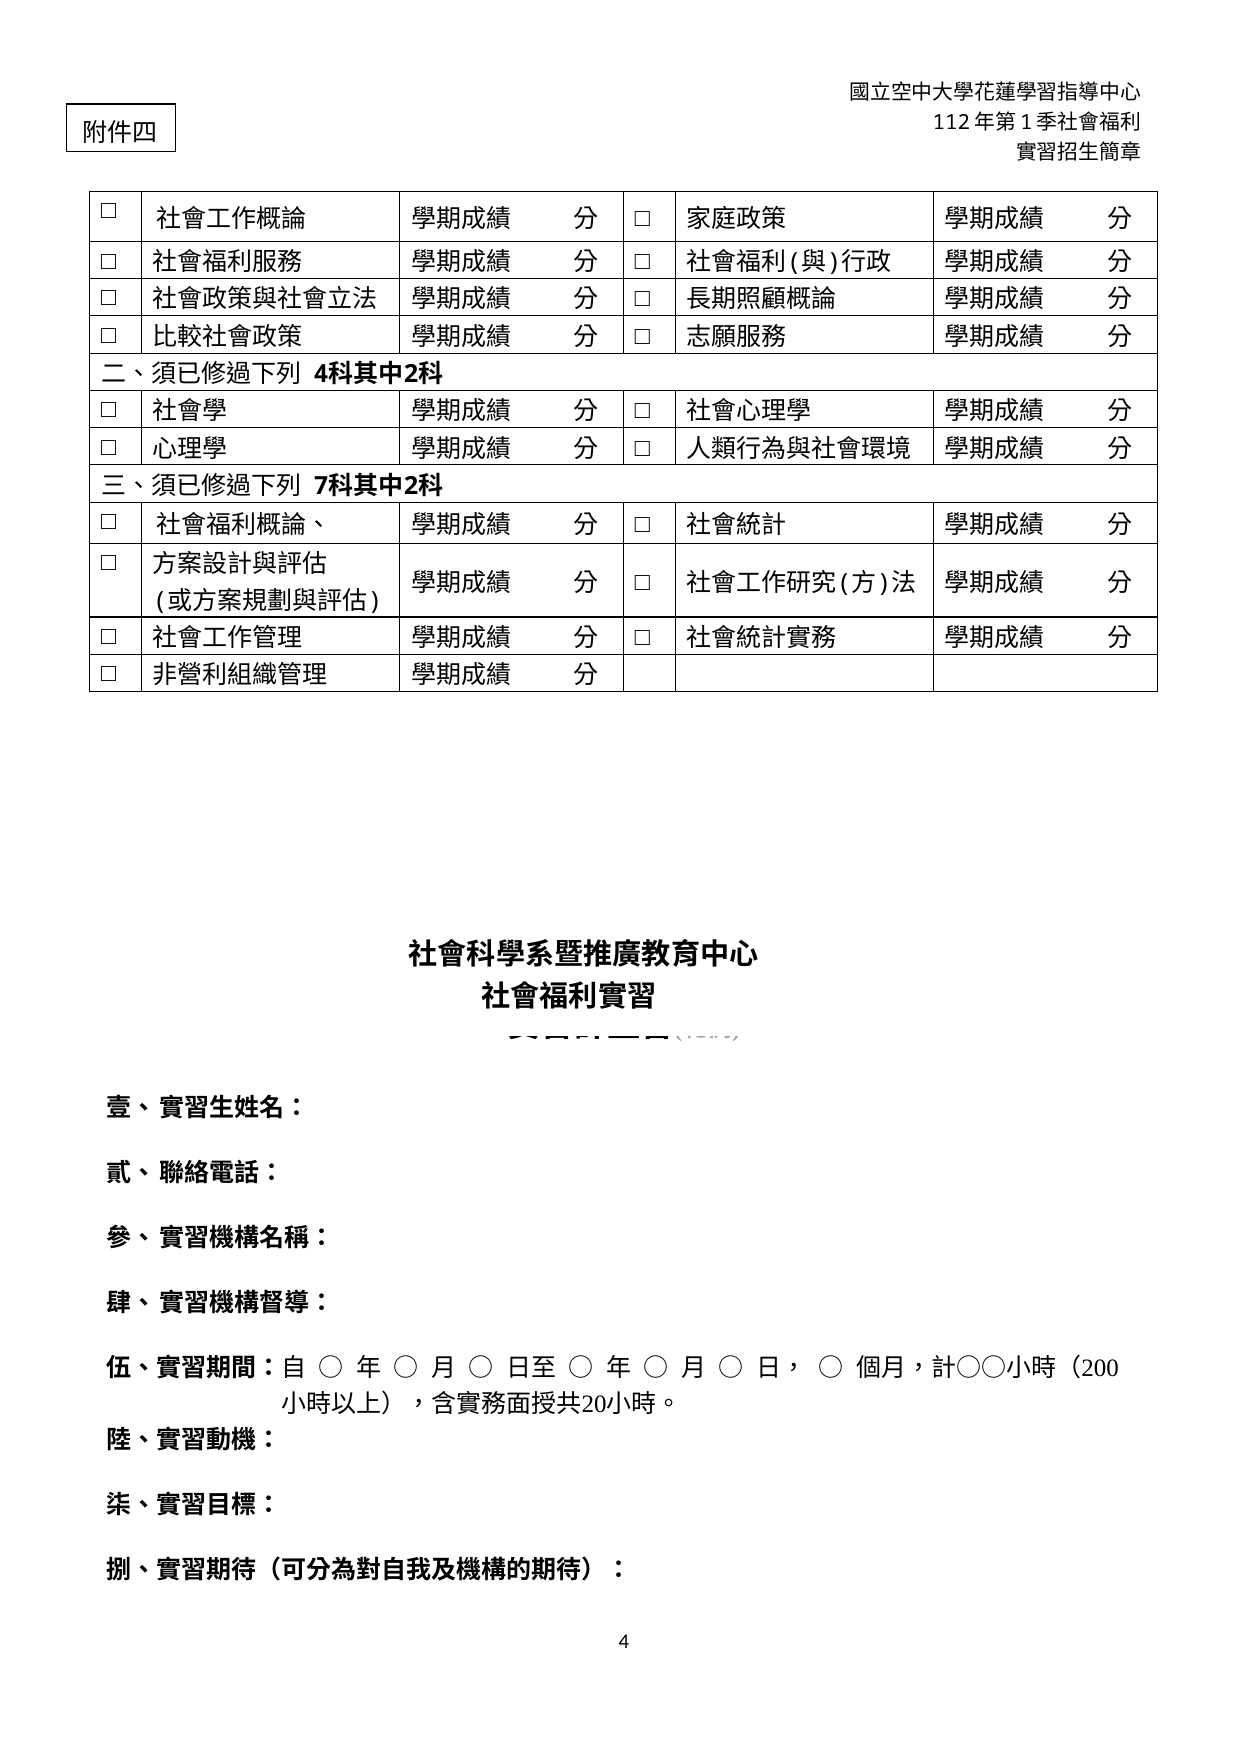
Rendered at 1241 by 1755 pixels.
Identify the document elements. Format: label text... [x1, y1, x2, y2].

table_cell □ [90, 428, 141, 464]
table_cell □ [624, 316, 675, 352]
table_cell 學期成績 分 [934, 544, 1157, 616]
table_cell 社會工作概論 [142, 192, 399, 241]
table_cell 學期成績 分 [400, 428, 623, 464]
text 社會科學系暨推廣教育中心 [399, 931, 782, 973]
table_cell 學期成績 分 [934, 242, 1157, 278]
table_cell □ [624, 242, 675, 278]
table_cell 社會統計實務 [676, 618, 933, 654]
table_cell □ [624, 618, 675, 654]
table_cell □ [90, 618, 141, 654]
table_cell □ [624, 503, 675, 543]
table_cell 長期照顧概論 [676, 279, 933, 315]
text 附件四 [82, 112, 160, 143]
table_cell 社會福利概論、 [142, 503, 399, 543]
table_cell 社會統計 [676, 503, 933, 543]
list 實習生姓名： [106, 1087, 1141, 1124]
table_cell 比較社會政策 [142, 316, 399, 352]
table_cell □ [624, 391, 675, 427]
table_cell 學期成績 分 [400, 192, 623, 241]
table_cell 學期成績 分 [400, 279, 623, 315]
table_cell 學期成績 分 [400, 242, 623, 278]
table_cell 學期成績 分 [400, 316, 623, 352]
table_cell □ [624, 279, 675, 315]
table_cell □ [90, 192, 141, 241]
table_cell 學期成績 分 [934, 279, 1157, 315]
table_cell □ [90, 316, 141, 352]
table_cell □ [624, 544, 675, 616]
text 陸、實習動機： [106, 1420, 1141, 1456]
table_cell 二、須已修過下列 4科其中2科 [90, 354, 1157, 390]
table_cell 學期成績 分 [934, 391, 1157, 427]
table_cell □ [90, 544, 141, 616]
table_cell 學期成績 分 [934, 428, 1157, 464]
table_cell 人類行為與社會環境 [676, 428, 933, 464]
text 社會福利實習 [399, 973, 782, 1015]
table_cell 社會福利服務 [142, 242, 399, 278]
table_cell 學期成績 分 [934, 618, 1157, 654]
table_cell □ [90, 391, 141, 427]
text 柒、實習目標： [106, 1485, 1141, 1521]
table_cell □ [90, 655, 141, 691]
list 實習機構督導： [106, 1282, 1141, 1319]
text 國立空中大學 實習計畫書(範例) [67, 105, 175, 151]
table_cell □ [624, 192, 675, 241]
table_cell [934, 655, 1157, 691]
table_cell 方案設計與評估 (或方案規劃與評估) [142, 544, 399, 616]
text 捌、實習期待（可分為對自我及機構的期待）： [106, 1550, 1141, 1586]
table_cell 社會福利(與)行政 [676, 242, 933, 278]
table_cell 學期成績 分 [400, 655, 623, 691]
table_cell 學期成績 分 [400, 618, 623, 654]
table_cell 學期成績 分 [400, 503, 623, 543]
table_cell □ [90, 242, 141, 278]
table_cell □ [624, 428, 675, 464]
table_cell 學期成績 分 [400, 391, 623, 427]
table_cell □ [90, 503, 141, 543]
table_cell 社會學 [142, 391, 399, 427]
table_cell [624, 655, 675, 691]
table_cell 學期成績 分 [934, 192, 1157, 241]
text 國立空中大學 實習計畫書(範例) [106, 950, 1141, 1046]
text 伍、實習期間：自 ○ 年 ○ 月 ○ 日至 ○ 年 ○ 月 ○ 日， ○ 個月，計○○小時（200小時以上），含實務面授共20小時。 [106, 1347, 1141, 1420]
table_cell 心理學 [142, 428, 399, 464]
list 實習機構名稱： [106, 1217, 1141, 1254]
table_cell 學期成績 分 [934, 316, 1157, 352]
table_cell 社會政策與社會立法 [142, 279, 399, 315]
list 聯絡電話： [106, 1152, 1141, 1189]
table_cell 家庭政策 [676, 192, 933, 241]
table_cell [676, 655, 933, 691]
table_cell 三、須已修過下列 7科其中2科 [90, 465, 1157, 502]
table_cell 社會心理學 [676, 391, 933, 427]
table_cell 學期成績 分 [934, 503, 1157, 543]
table_cell 社會工作管理 [142, 618, 399, 654]
table_cell 學期成績 分 [400, 544, 623, 616]
table_cell 志願服務 [676, 316, 933, 352]
table_cell □ [90, 279, 141, 315]
table_cell 社會工作研究(方)法 [676, 544, 933, 616]
table_cell 非營利組織管理 [142, 655, 399, 691]
